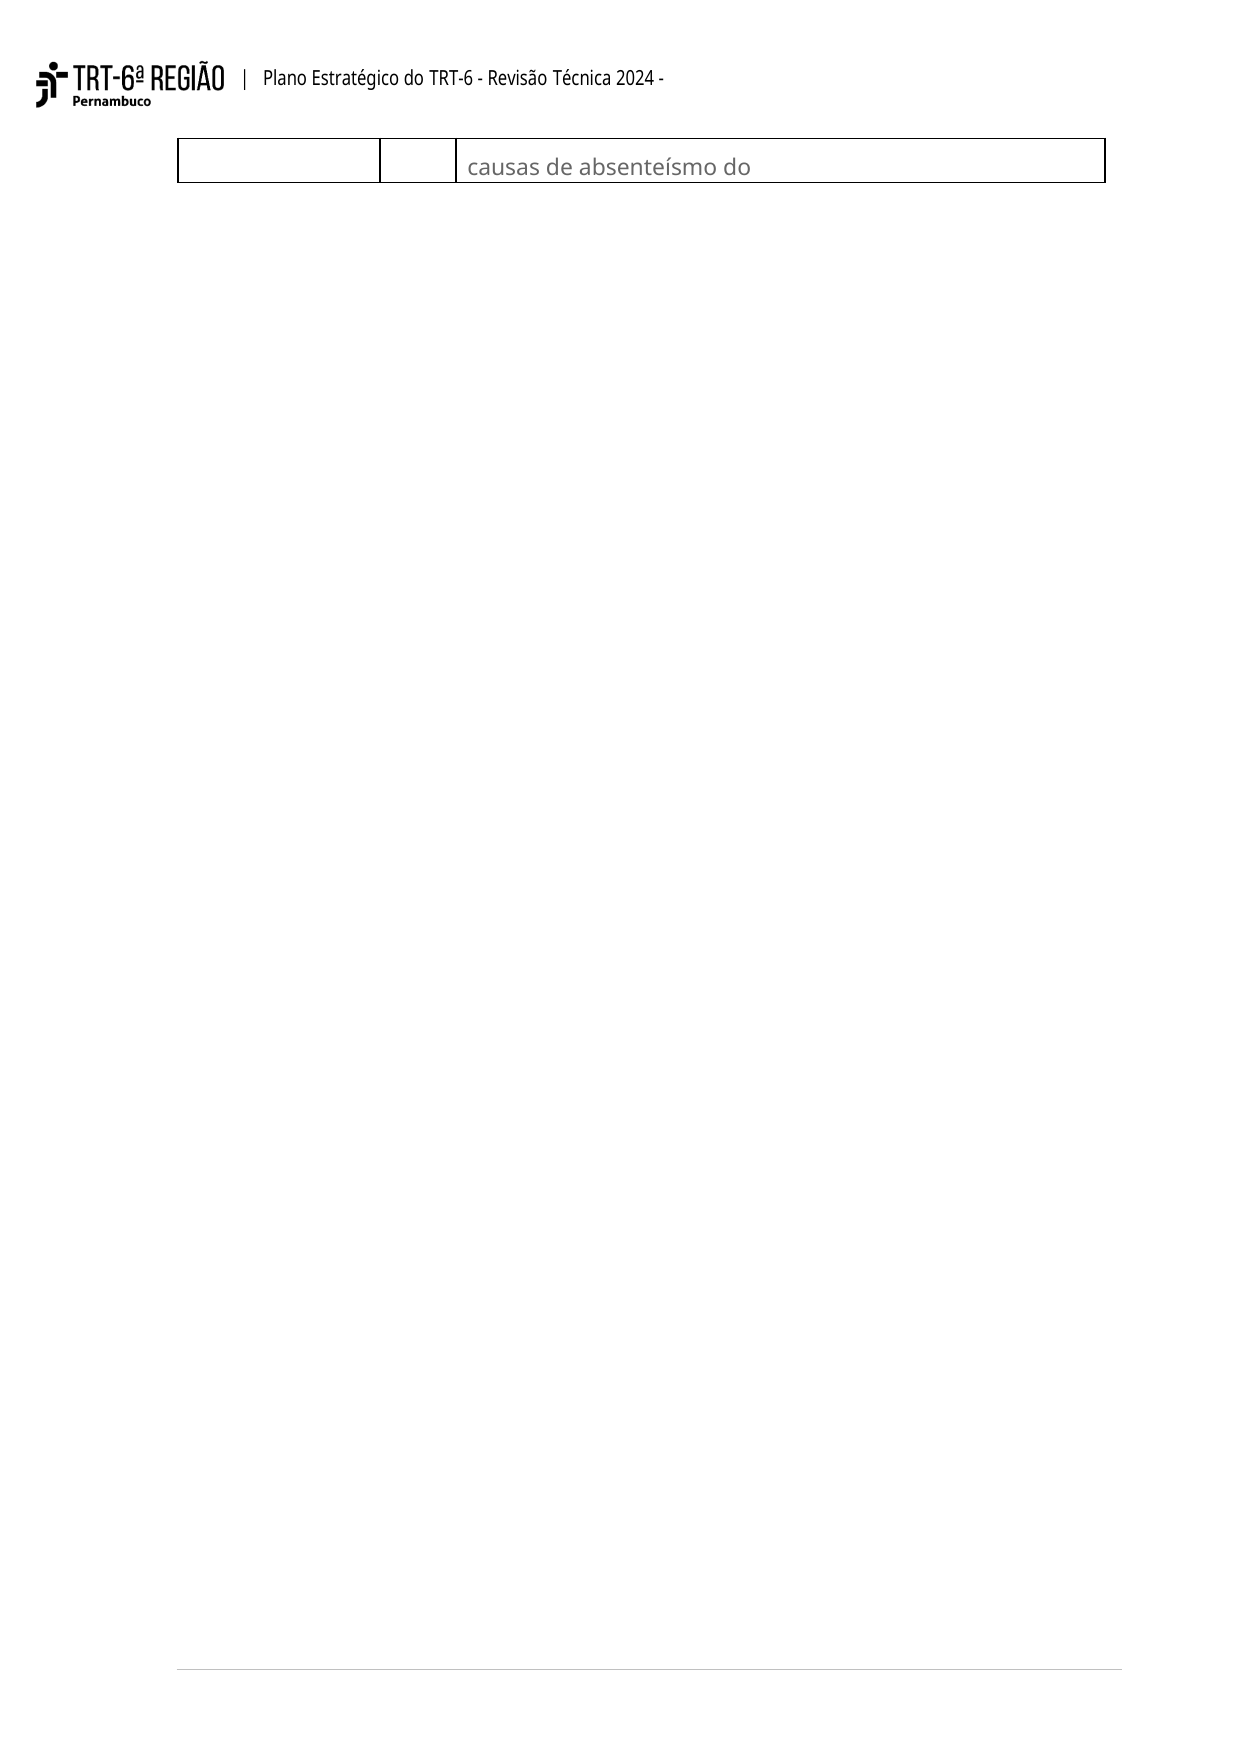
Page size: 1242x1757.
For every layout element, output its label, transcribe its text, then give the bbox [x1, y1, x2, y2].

table_cell causas de absenteísmo do [457, 139, 1104, 182]
table_cell [381, 139, 455, 182]
table_cell [179, 139, 379, 182]
